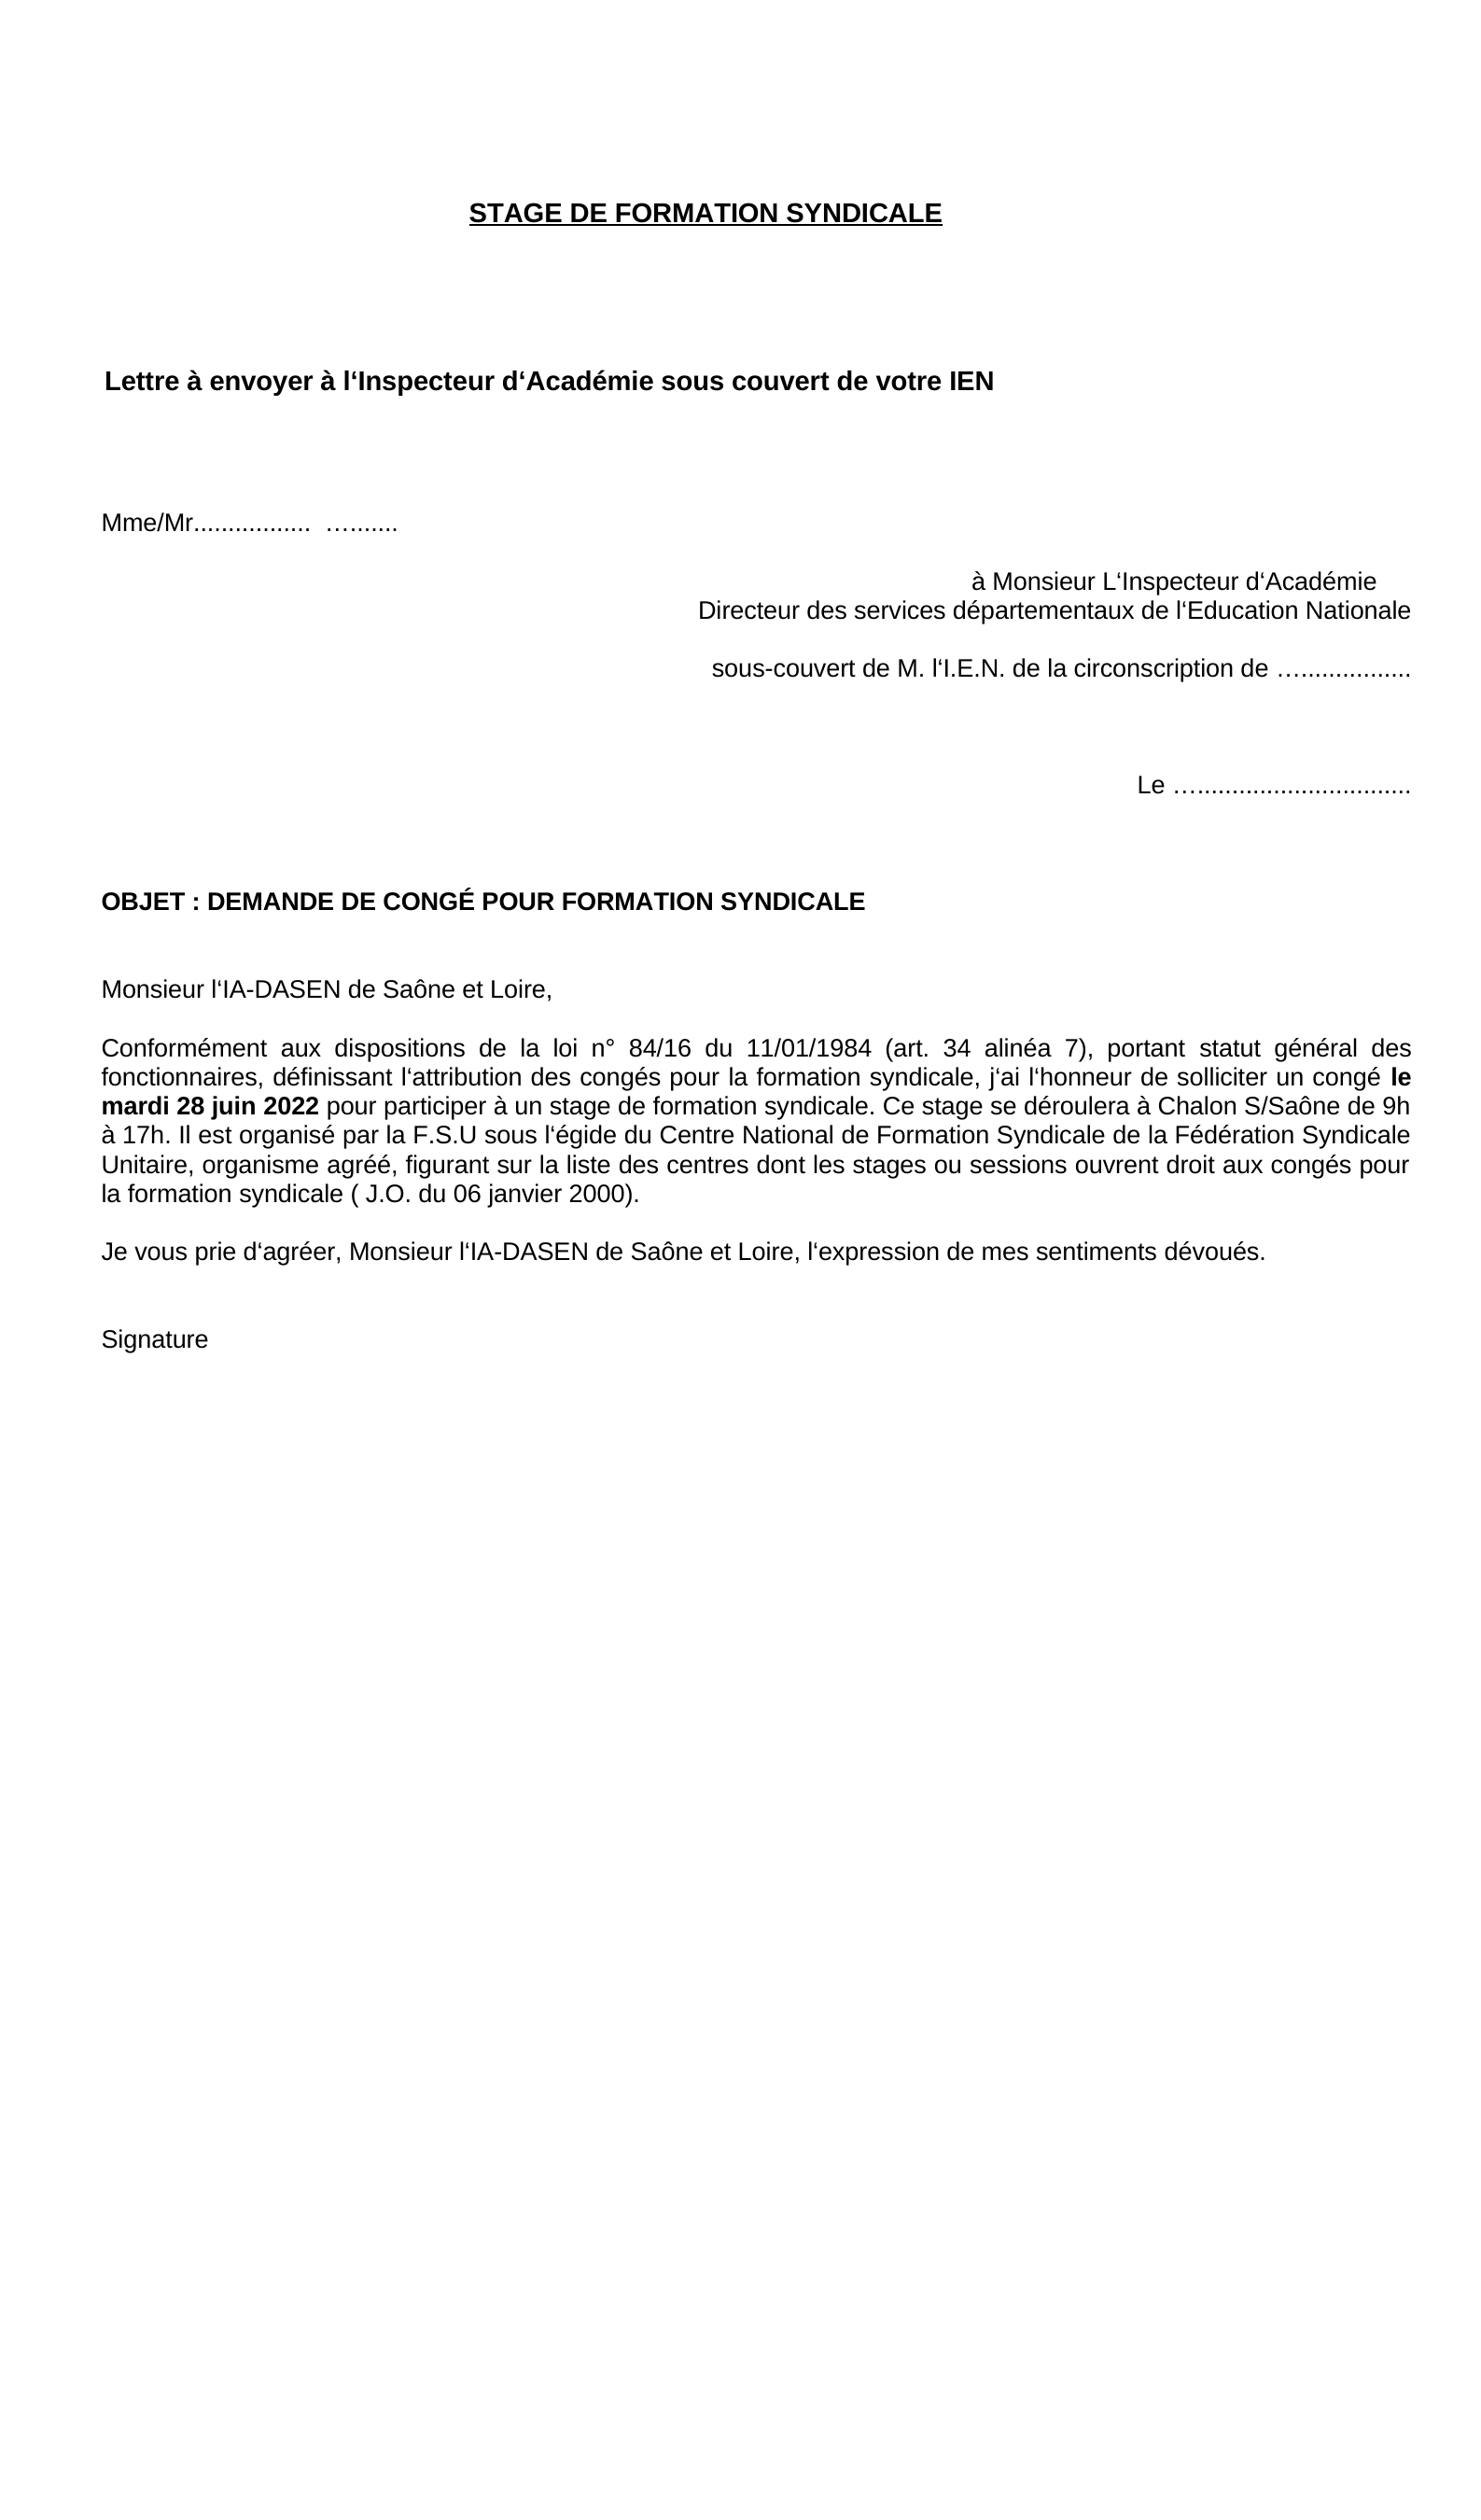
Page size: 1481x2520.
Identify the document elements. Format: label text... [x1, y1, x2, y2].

subtitle STAGE DE FORMATION SYNDICALE [0, 197, 1411, 228]
text Conformément aux dispositions de la loi n° 84/16 du 11/01/1984 (art. 34 alinéa 7), portant statut général des fonctionnaires, définissant l‘attribution des congés pour la formation syndicale, j‘ai l‘honneur de solliciter un congé le mardi 28 juin 2022 pour participer à un stage de formation syndicale. Ce stage se déroulera à Chalon S/Saône de 9h à 17h. Il est organisé par la F.S.U sous l‘égide du Centre National de Formation Syndicale de la Fédération Syndicale Unitaire, organisme agréé, figurant sur la liste des centres dont les stages ou sessions ouvrent droit aux congés pour la formation syndicale ( J.O. du 06 janvier 2000). [101, 1033, 1411, 1208]
subtitle Lettre à envoyer à l‘Inspecteur d‘Académie sous couvert de votre IEN [0, 365, 1411, 396]
subtitle OBJET : DEMANDE DE CONGÉ POUR FORMATION SYNDICALE [101, 887, 1411, 917]
text sous-couvert de M. l‘I.E.N. de la circonscription de …................ [101, 653, 1411, 683]
text à Monsieur L‘Inspecteur d‘Académie [101, 567, 1411, 595]
text Le …............................... [101, 770, 1411, 800]
text Directeur des services départementaux de l‘Education Nationale [101, 595, 1411, 624]
text Je vous prie d‘agréer, Monsieur l‘IA-DASEN de Saône et Loire, l‘expression de mes sentiments dévoués. [101, 1237, 1411, 1267]
text Mme/Mr................. …....... [101, 508, 1411, 537]
text Signature [101, 1324, 1411, 1353]
text Monsieur l‘IA-DASEN de Saône et Loire, [101, 974, 1411, 1003]
